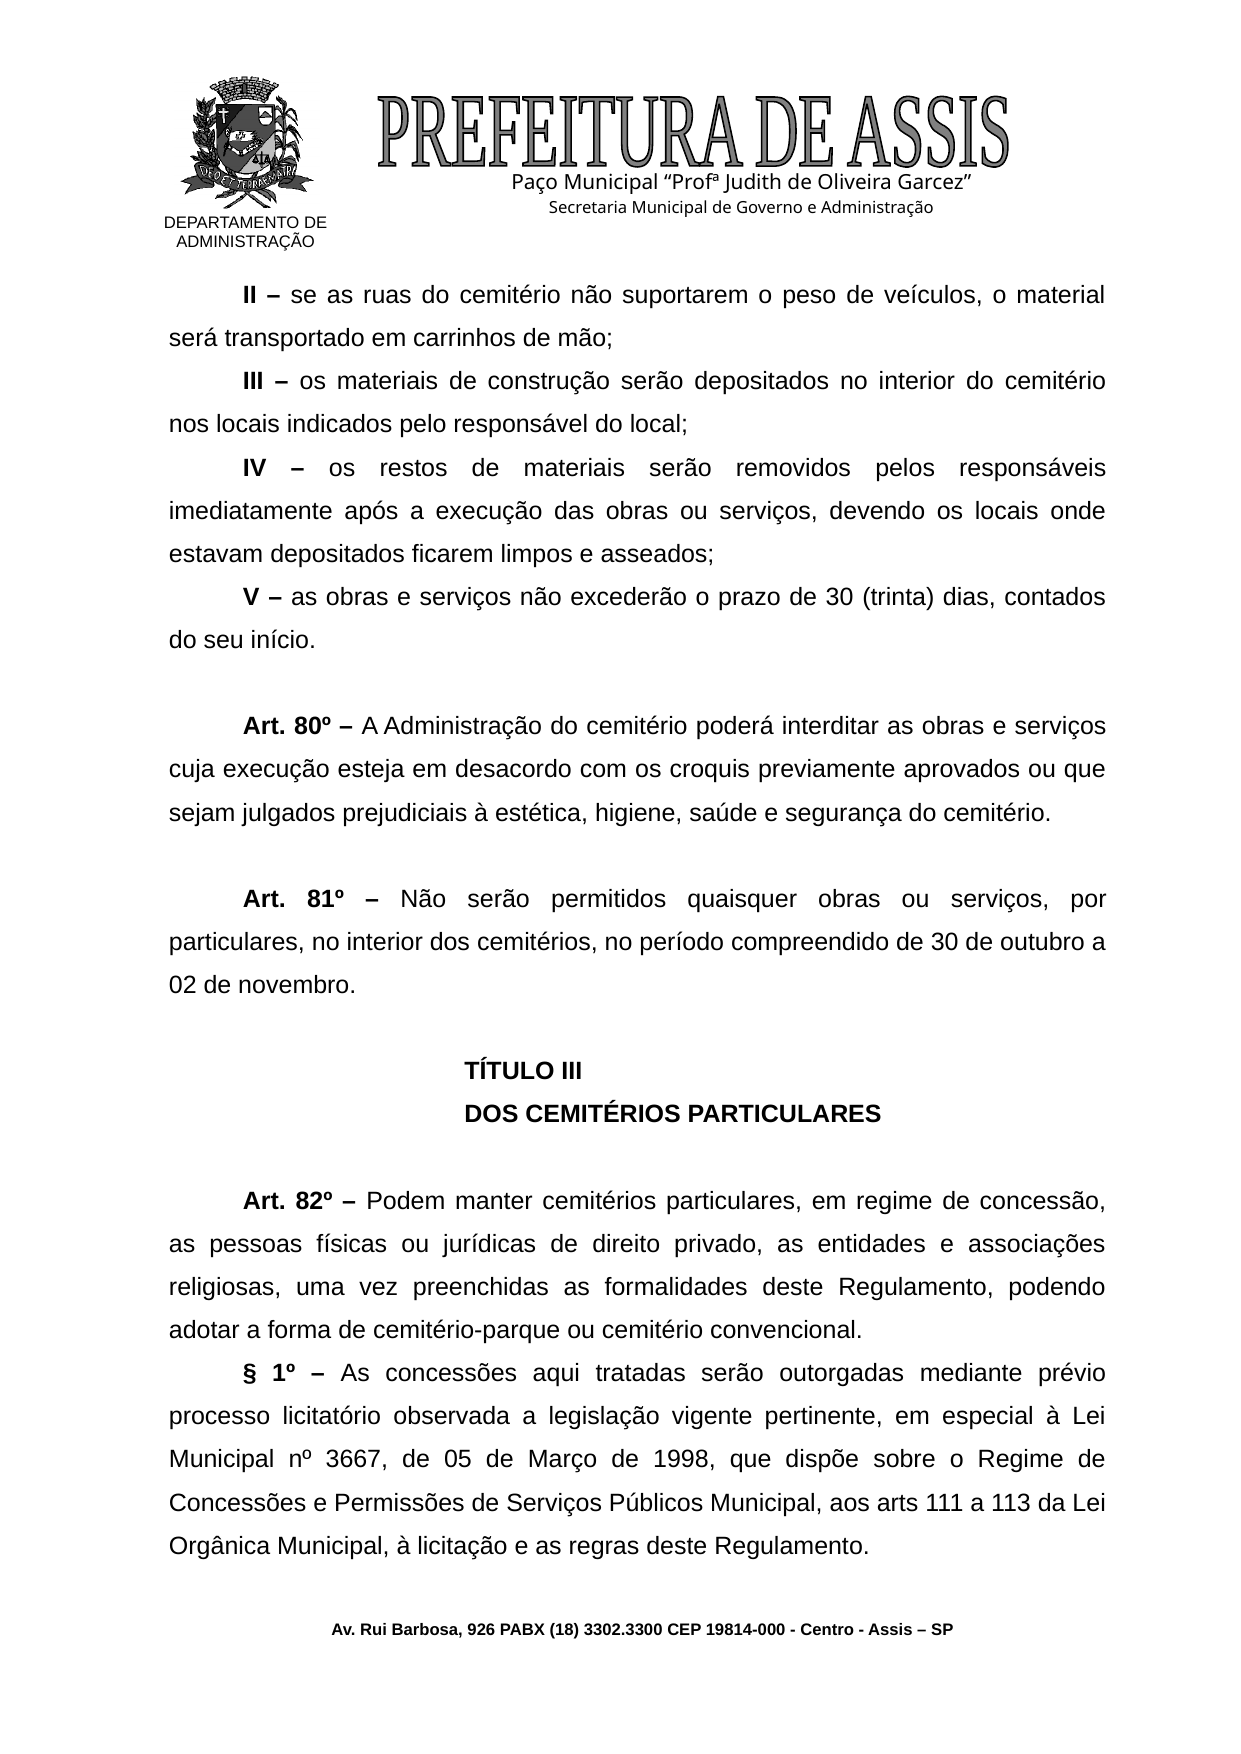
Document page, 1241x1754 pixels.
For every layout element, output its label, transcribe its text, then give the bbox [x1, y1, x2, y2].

text Art. 82º – Podem manter cemitérios particulares, em regime de concessão, as pessoas físicas ou jurídicas de direito privado, as entidades e associações religiosas, uma vez preenchidas as formalidades deste Regulamento, podendo adotar a forma de cemitério-parque ou cemitério convencional. [169, 1186, 1107, 1344]
text TÍTULO III [169, 1056, 1107, 1085]
text DOS CEMITÉRIOS PARTICULARES [169, 1099, 1107, 1128]
text V – as obras e serviços não excederão o prazo de 30 (trinta) dias, contados do seu início. [169, 582, 1107, 654]
text § 1º – As concessões aqui tratadas serão outorgadas mediante prévio processo licitatório observada a legislação vigente pertinente, em especial à Lei Municipal nº 3667, de 05 de Março de 1998, que dispõe sobre o Regime de Concessões e Permissões de Serviços Públicos Municipal, aos arts 111 a 113 da Lei Orgânica Municipal, à licitação e as regras deste Regulamento. [169, 1358, 1107, 1559]
text II – se as ruas do cemitério não suportarem o peso de veículos, o material será transportado em carrinhos de mão; [169, 280, 1107, 352]
text Art. 81º – Não serão permitidos quaisquer obras ou serviços, por particulares, no interior dos cemitérios, no período compreendido de 30 de outubro a 02 de novembro. [169, 884, 1107, 999]
text IV – os restos de materiais serão removidos pelos responsáveis imediatamente após a execução das obras ou serviços, devendo os locais onde estavam depositados ficarem limpos e asseados; [169, 452, 1107, 567]
text III – os materiais de construção serão depositados no interior do cemitério nos locais indicados pelo responsável do local; [169, 366, 1107, 438]
text Art. 80º – A Administração do cemitério poderá interditar as obras e serviços cuja execução esteja em desacordo com os croquis previamente aprovados ou que sejam julgados prejudiciais à estética, higiene, saúde e segurança do cemitério. [169, 711, 1107, 826]
